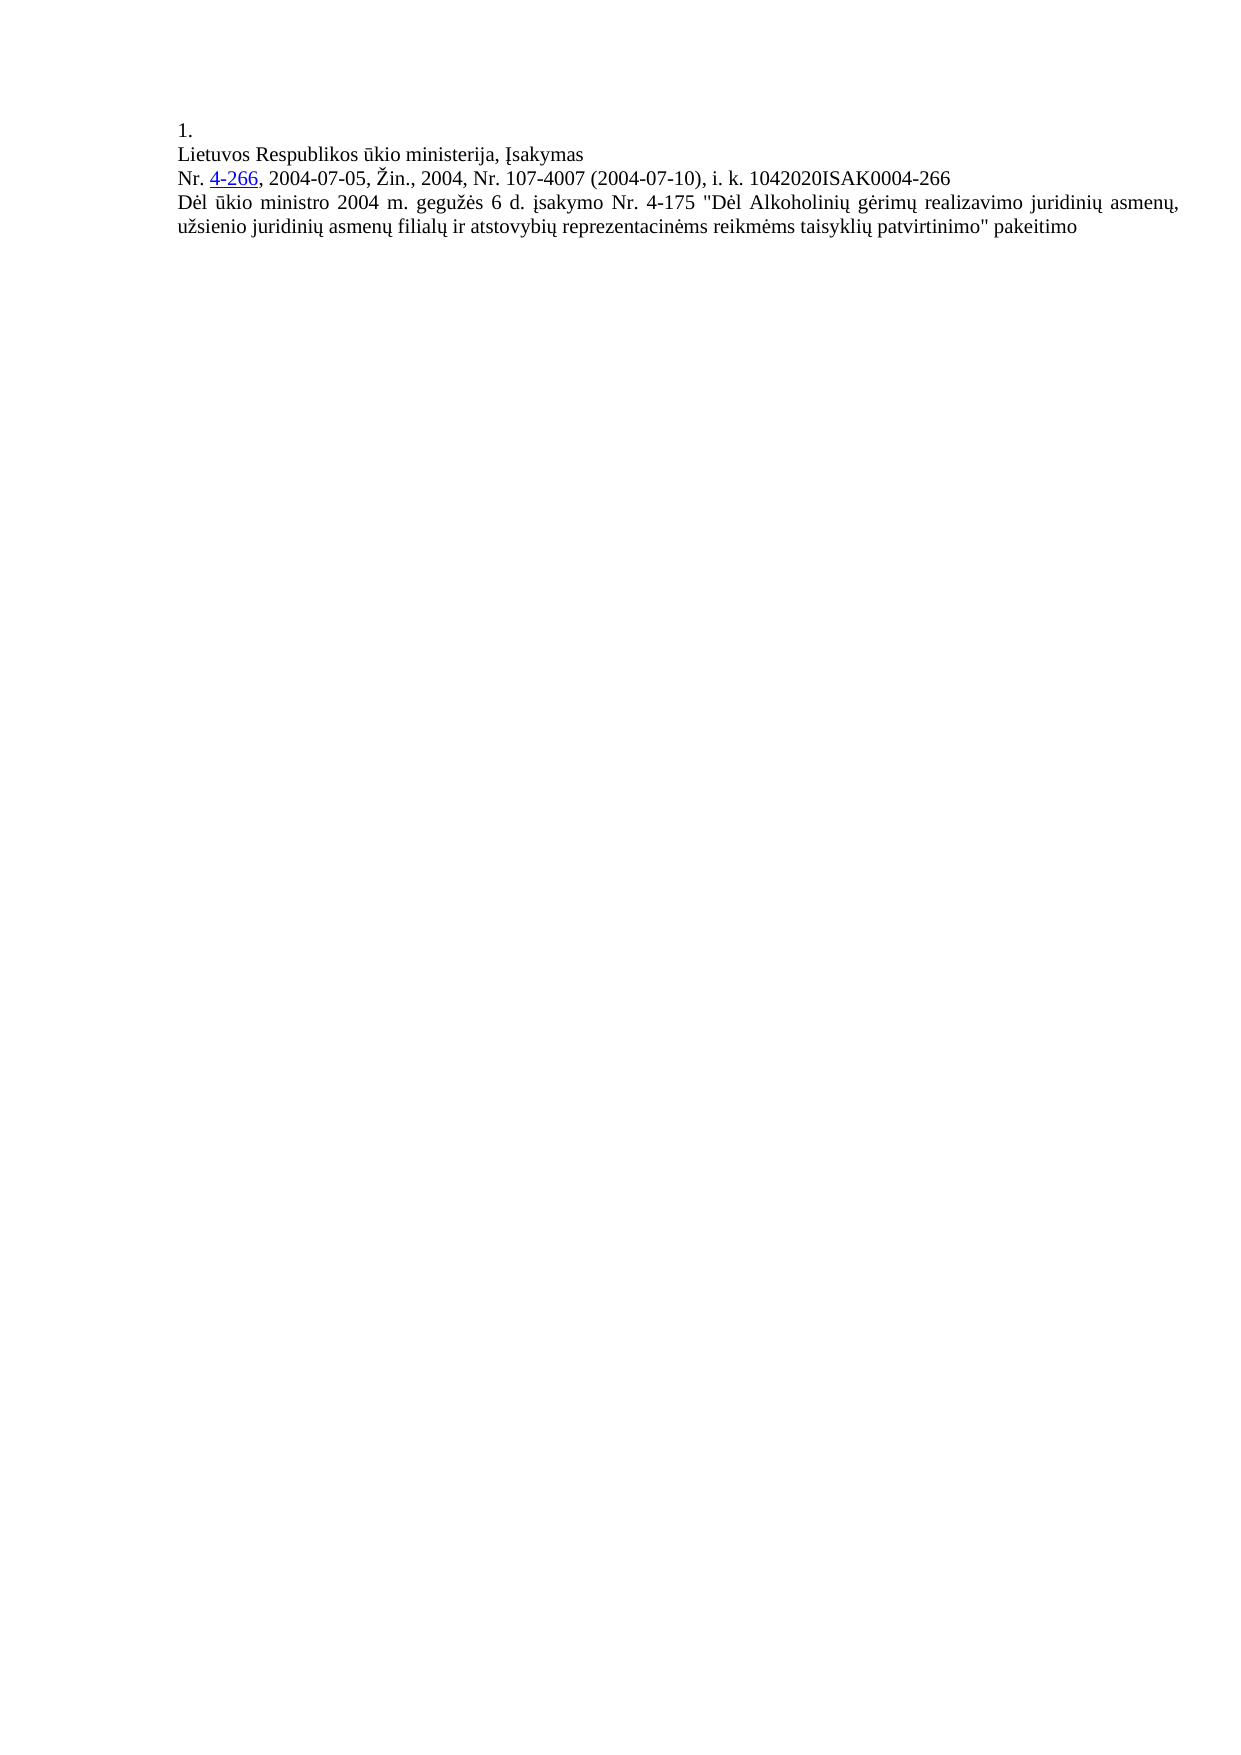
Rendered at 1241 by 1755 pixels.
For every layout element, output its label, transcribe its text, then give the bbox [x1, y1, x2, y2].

text Nr. 4-266, 2004-07-05, Žin., 2004, Nr. 107-4007 (2004-07-10), i. k. 1042020ISAK0004-266 [177, 166, 1181, 190]
text Lietuvos Respublikos ūkio ministerija, Įsakymas [177, 142, 1181, 166]
text Dėl ūkio ministro 2004 m. gegužės 6 d. įsakymo Nr. 4-175 "Dėl Alkoholinių gėrimų realizavimo juridinių asmenų, užsienio juridinių asmenų filialų ir atstovybių reprezentacinėms reikmėms taisyklių patvirtinimo" pakeitimo [177, 190, 1181, 238]
text 1. [177, 118, 1181, 142]
